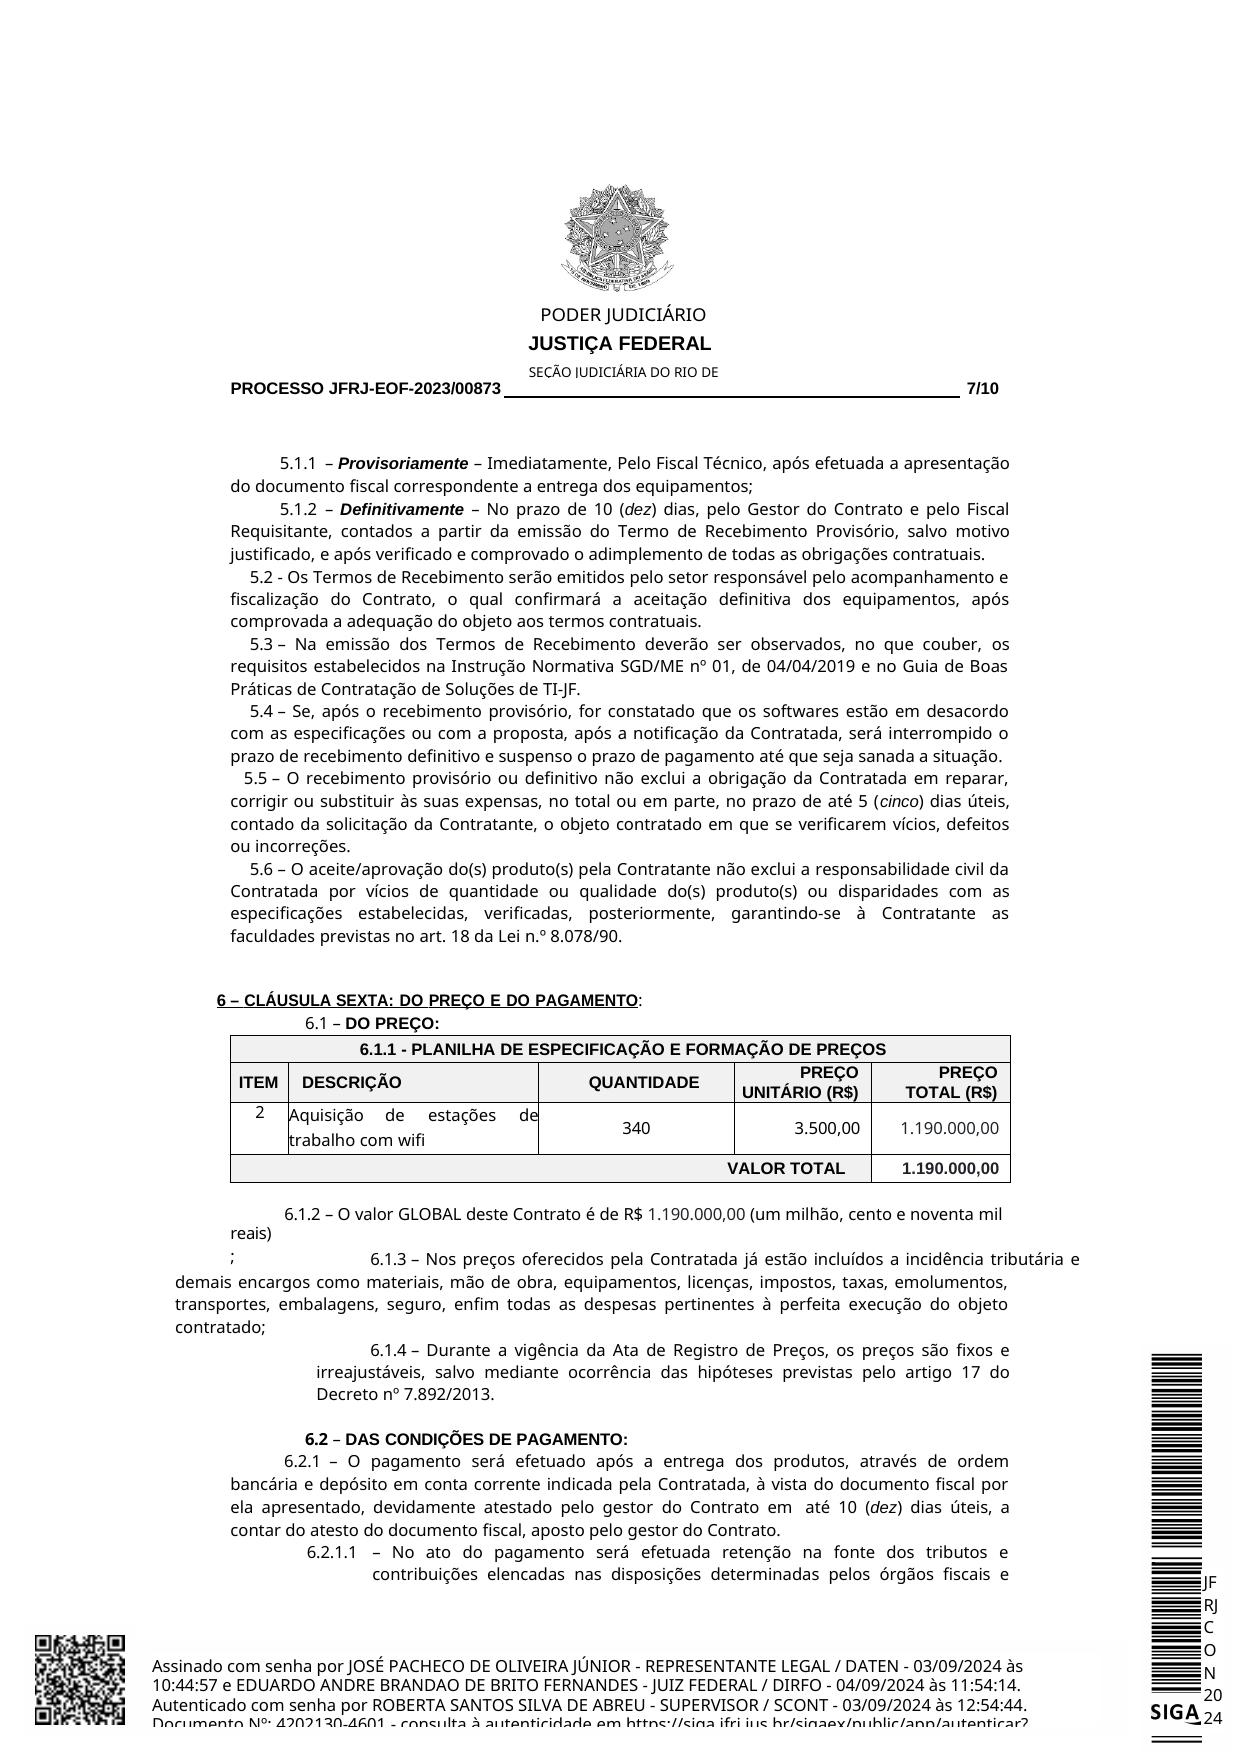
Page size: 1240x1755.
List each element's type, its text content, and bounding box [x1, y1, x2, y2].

list – Se, após o recebimento provisório, for constatado que os softwares estão em desacordo com as especificações ou com a proposta, após a notificação da Contratada, será interrompido o prazo de recebimento definitivo e suspenso o prazo de pagamento até que seja sanada a situação. [202, 700, 1009, 767]
table_header 6.1.1 - PLANILHA DE ESPECIFICAÇÃO E FORMAÇÃO DE PREÇOS [231, 1036, 1010, 1062]
table_cell DESCRIÇÃO [289, 1063, 538, 1102]
text reais); [230, 1222, 275, 1267]
table_cell 340 [539, 1103, 734, 1153]
table_cell 2 [231, 1103, 288, 1153]
list – O pagamento será efetuado após a entrega dos produtos, através de ordem bancária e depósito em conta corrente indicada pela Contratada, à vista do documento fiscal por ela apresentado, devidamente atestado pelo gestor do Contrato em até 10 (dez) dias úteis, a contar do atesto do documento fiscal, aposto pelo gestor do Contrato. [185, 1450, 1010, 1541]
table_cell Aquisição de estações de trabalho com wifi [289, 1103, 538, 1153]
table_cell 1.190.000,00 [872, 1155, 1010, 1182]
table_cell PREÇO UNITÁRIO (R$) [735, 1063, 871, 1102]
table_cell ITEM [231, 1063, 288, 1102]
list – CLÁUSULA SEXTA: DO PREÇO E DO PAGAMENTO: [217, 988, 1239, 1011]
list – DO PREÇO: [305, 1012, 1239, 1034]
list - Os Termos de Recebimento serão emitidos pelo setor responsável pelo acompanhamento e fiscalização do Contrato, o qual confirmará a aceitação definitiva dos equipamentos, após comprovada a adequação do objeto aos termos contratuais. [202, 565, 1010, 632]
list – O valor GLOBAL deste Contrato é de R$ 1.190.000,00 (um milhão, cento e noventa mil [284, 1203, 1239, 1225]
table_cell VALOR TOTAL [231, 1155, 871, 1182]
list – Na emissão dos Termos de Recebimento deverão ser observados, no que couber, os requisitos estabelecidos na Instrução Normativa SGD/ME nº 01, de 04/04/2019 e no Guia de Boas Práticas de Contratação de Soluções de TI-JF. [202, 632, 1010, 700]
list – O aceite/aprovação do(s) produto(s) pela Contratante não exclui a responsabilidade civil da Contratada por vícios de quantidade ou qualidade do(s) produto(s) ou disparidades com as especificações estabelecidas, verificadas, posteriormente, garantindo-se à Contratante as faculdades previstas no art. 18 da Lei n.º 8.078/90. [202, 858, 1010, 947]
list – Provisoriamente – Imediatamente, Pelo Fiscal Técnico, após efetuada a apresentação do documento fiscal correspondente a entrega dos equipamentos; [185, 452, 1010, 497]
list – Nos preços oferecidos pela Contratada já estão incluídos a incidência tributária e [370, 1248, 1239, 1270]
table_cell PREÇO TOTAL (R$) [872, 1063, 1010, 1102]
table_cell 1.190.000,00 [872, 1103, 1010, 1153]
list – DAS CONDIÇÕES DE PAGAMENTO: [305, 1427, 1140, 1450]
list JFRJCON202400059 [1203, 1571, 1224, 1733]
list – O recebimento provisório ou definitivo não exclui a obrigação da Contratada em reparar, corrigir ou substituir às suas expensas, no total ou em parte, no prazo de até 5 (cinco) dias úteis, contado da solicitação da Contratante, o objeto contratado em que se verificarem vícios, defeitos ou incorreções. [202, 767, 1010, 858]
table_cell QUANTIDADE [539, 1063, 734, 1102]
text demais encargos como materiais, mão de obra, equipamentos, licenças, impostos, taxas, emolumentos, transportes, embalagens, seguro, enfim todas as despesas pertinentes à perfeita execução do objeto contratado; [175, 1270, 1009, 1338]
list – Durante a vigência da Ata de Registro de Preços, os preços são fixos e irreajustáveis, salvo mediante ocorrência das hipóteses previstas pelo artigo 17 do Decreto nº 7.892/2013. [276, 1338, 1010, 1405]
table_cell 3.500,00 [735, 1103, 871, 1153]
list – No ato do pagamento será efetuada retenção na fonte dos tributos e contribuições elencadas nas disposições determinadas pelos órgãos fiscais e [307, 1541, 1009, 1585]
list – Definitivamente – No prazo de 10 (dez) dias, pelo Gestor do Contrato e pelo Fiscal Requisitante, contados a partir da emissão do Termo de Recebimento Provisório, salvo motivo justificado, e após verificado e comprovado o adimplemento de todas as obrigações contratuais. [185, 497, 1010, 565]
